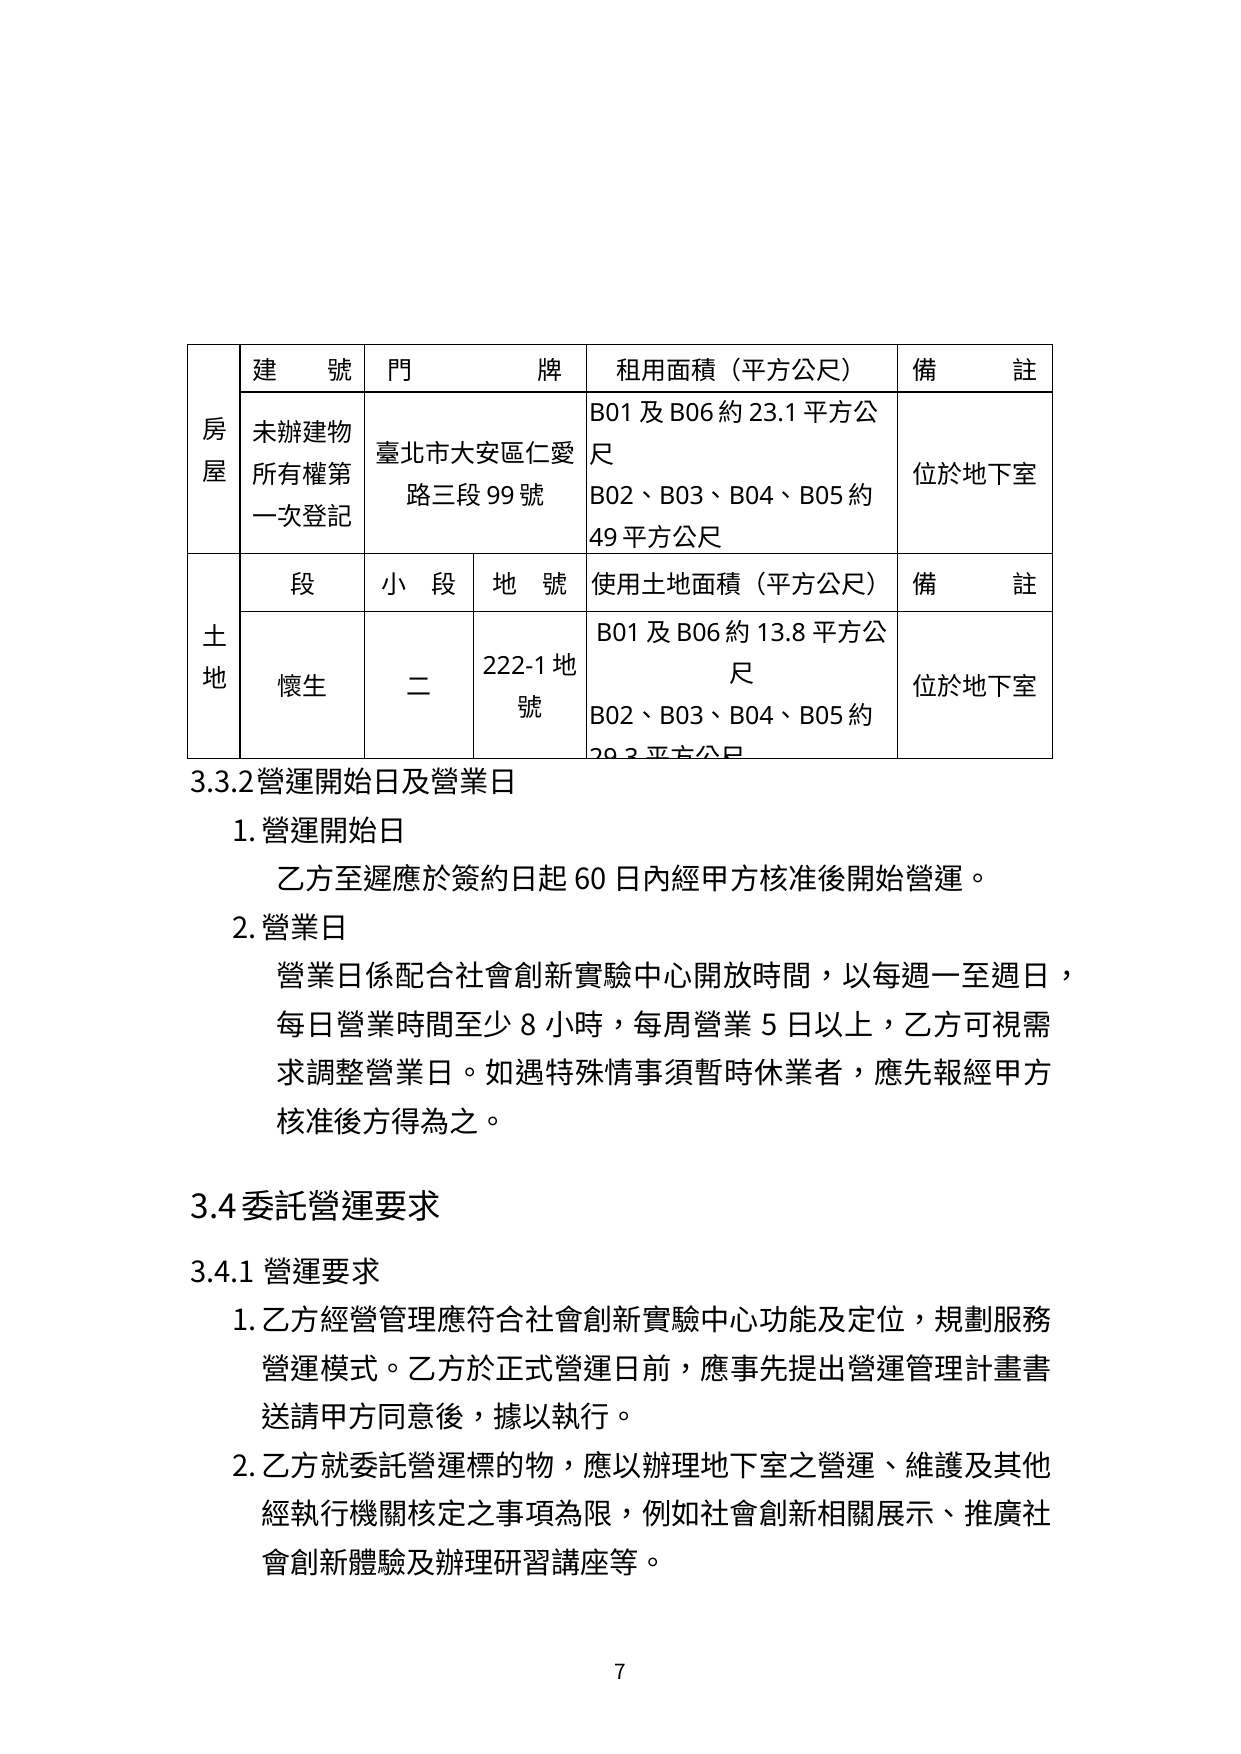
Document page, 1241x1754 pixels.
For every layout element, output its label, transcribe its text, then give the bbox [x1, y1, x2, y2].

table_header 備 註 [898, 345, 1052, 391]
table_cell B01及B06約23.1平方公尺 B02、B03、B04、B05約49平方公尺 [587, 393, 897, 552]
table_cell 位於地下室 [898, 612, 1052, 757]
table_header 房屋 [188, 345, 239, 552]
table_cell 使用土地面積（平方公尺） [587, 554, 897, 611]
table_header 租用面積（平方公尺） [587, 345, 897, 391]
list 營運開始日及營業日 [191, 759, 1053, 801]
table_cell 懷生 [241, 612, 364, 757]
table_cell 臺北市大安區仁愛路三段99號 [365, 393, 586, 552]
list 營運開始日 [232, 807, 1053, 849]
list 營業日 [232, 904, 1053, 946]
list 乙方就委託營運標的物，應以辦理地下室之營運、維護及其他經執行機關核定之事項為限，例如社會創新相關展示、推廣社會創新體驗及辦理研習講座等。 [232, 1442, 1053, 1582]
table_cell 段 [241, 554, 364, 611]
table_cell 小 段 [365, 554, 473, 611]
list 乙方經營管理應符合社會創新實驗中心功能及定位，規劃服務營運模式。乙方於正式營運日前，應事先提出營運管理計畫書送請甲方同意後，據以執行。 [232, 1297, 1053, 1436]
table_cell 位於地下室 [898, 393, 1052, 552]
text 乙方至遲應於簽約日起 60 日內經甲方核准後開始營運。 [276, 856, 1053, 898]
table_cell B01及B06約 13.8 平方公尺 B02、B03、B04、B05約 29.3 平方公尺 [587, 612, 897, 757]
table_cell 備 註 [898, 554, 1052, 611]
table_cell 未辦建物所有權第一次登記 [241, 393, 364, 552]
table_header 建 號 [241, 345, 364, 391]
table_cell 土地 [188, 554, 239, 757]
text 營業日係配合社會創新實驗中心開放時間，以每週一至週日，每日營業時間至少 8 小時，每周營業 5 日以上，乙方可視需求調整營業日。如遇特殊情事須暫時休業者，應先報經甲方核准後方得為之。 [276, 953, 1053, 1141]
table_header 門 牌 [365, 345, 586, 391]
table_cell 222-1地號 [474, 612, 586, 757]
subtitle 委託營運要求 [191, 1180, 1053, 1228]
table_cell 二 [365, 612, 473, 757]
list 營運要求 [191, 1248, 1053, 1290]
table_cell 地 號 [474, 554, 586, 611]
